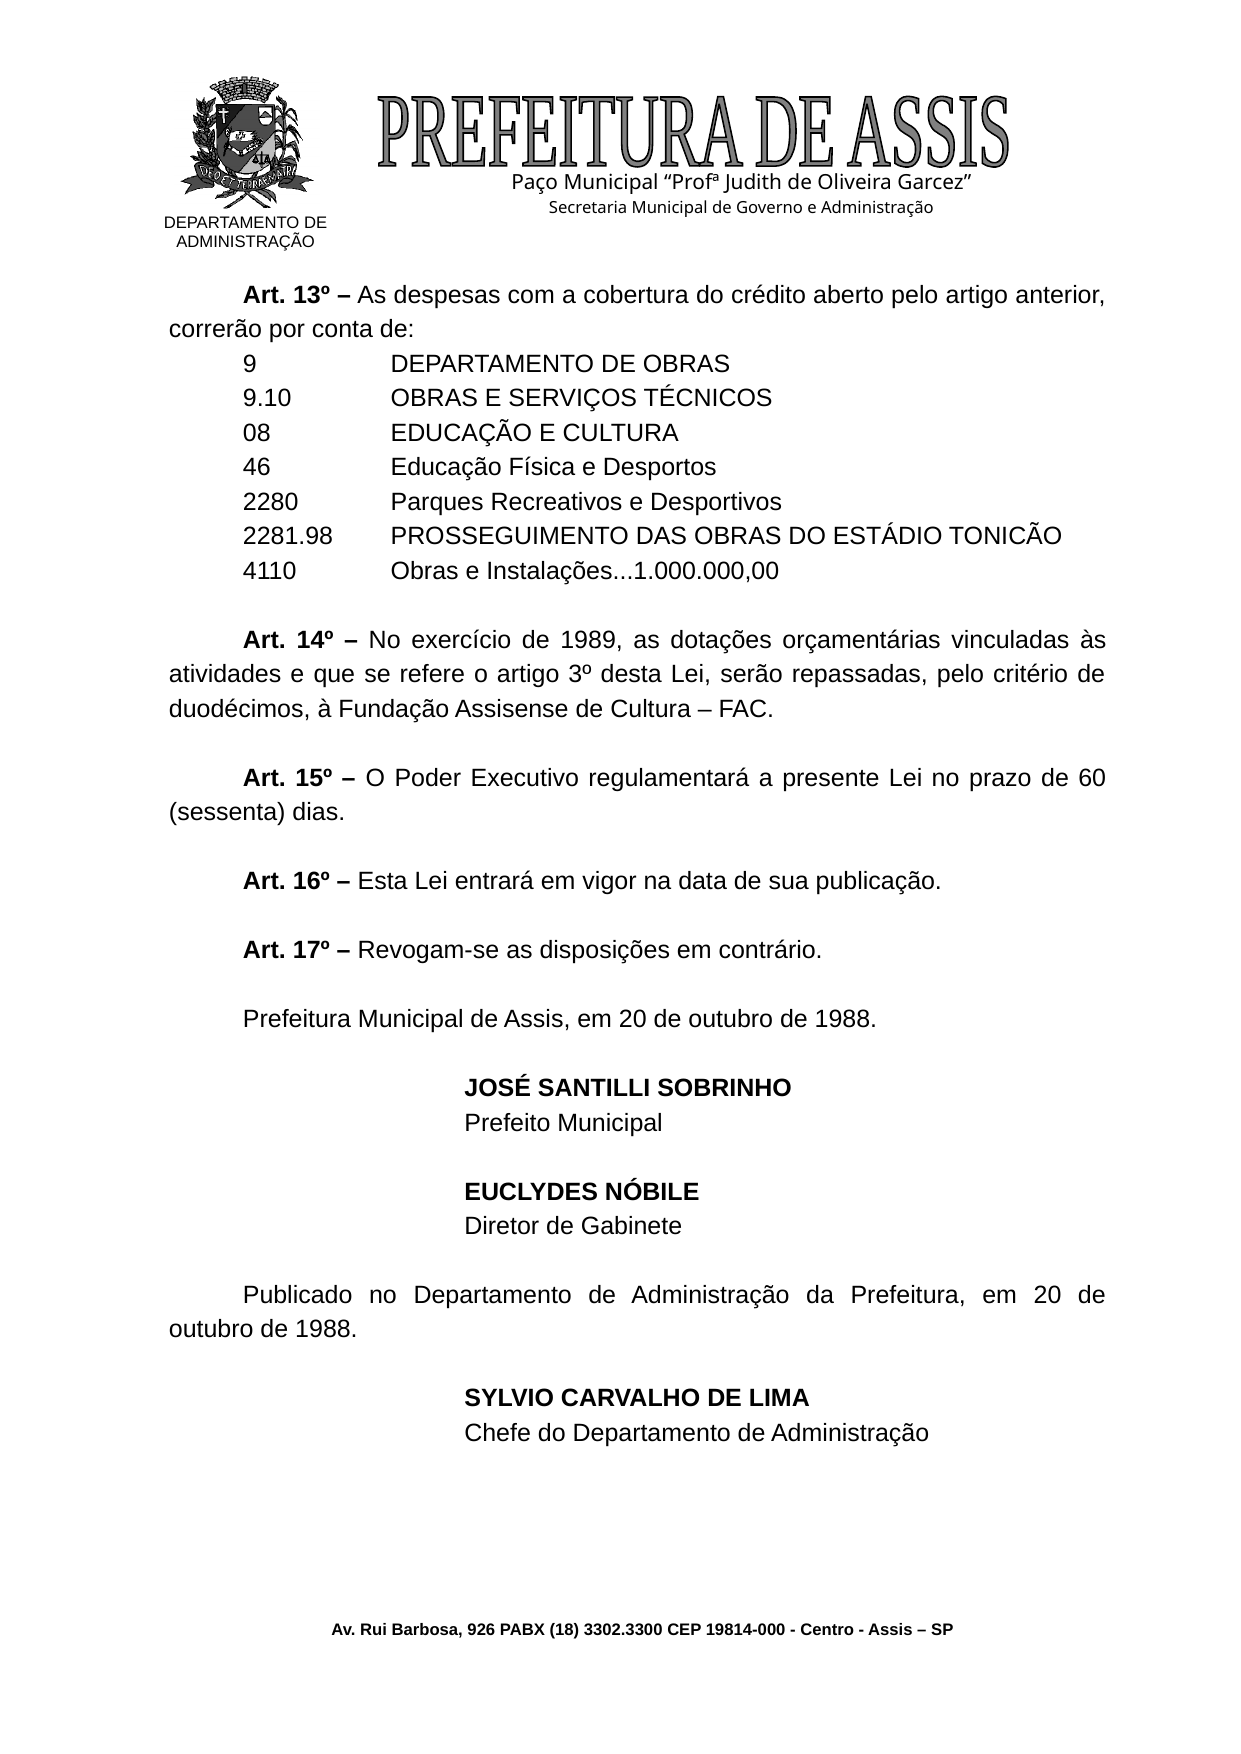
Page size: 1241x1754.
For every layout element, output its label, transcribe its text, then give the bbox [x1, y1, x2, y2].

text Chefe do Departamento de Administração [169, 1418, 1107, 1447]
text Prefeitura Municipal de Assis, em 20 de outubro de 1988. [169, 1004, 1107, 1033]
text Diretor de Gabinete [169, 1211, 1107, 1240]
text Art. 15º – O Poder Executivo regulamentará a presente Lei no prazo de 60 (sessenta) dias. [169, 763, 1107, 826]
text Art. 13º – As despesas com a cobertura do crédito aberto pelo artigo anterior, correrão por conta de: [169, 280, 1107, 343]
text 9 DEPARTAMENTO DE OBRAS [169, 349, 1107, 378]
text 4110 Obras e Instalações...1.000.000,00 [169, 556, 1107, 584]
text Art. 14º – No exercício de 1989, as dotações orçamentárias vinculadas às atividades e que se refere o artigo 3º desta Lei, serão repassadas, pelo critério de duodécimos, à Fundação Assisense de Cultura – FAC. [169, 625, 1107, 722]
text Art. 17º – Revogam-se as disposições em contrário. [169, 935, 1107, 964]
text EUCLYDES NÓBILE [169, 1176, 1107, 1205]
text 9.10 OBRAS E SERVIÇOS TÉCNICOS [169, 383, 1107, 412]
text Prefeito Municipal [169, 1107, 1107, 1136]
text Art. 16º – Esta Lei entrará em vigor na data de sua publicação. [169, 866, 1107, 895]
text 08 EDUCAÇÃO E CULTURA [169, 418, 1107, 447]
text JOSÉ SANTILLI SOBRINHO [169, 1073, 1107, 1102]
text 2281.98 PROSSEGUIMENTO DAS OBRAS DO ESTÁDIO TONICÃO [169, 521, 1107, 550]
text Publicado no Departamento de Administração da Prefeitura, em 20 de outubro de 1988. [169, 1280, 1107, 1343]
text SYLVIO CARVALHO DE LIMA [169, 1383, 1107, 1412]
text 46 Educação Física e Desportos [169, 452, 1107, 481]
text 2280 Parques Recreativos e Desportivos [169, 487, 1107, 516]
